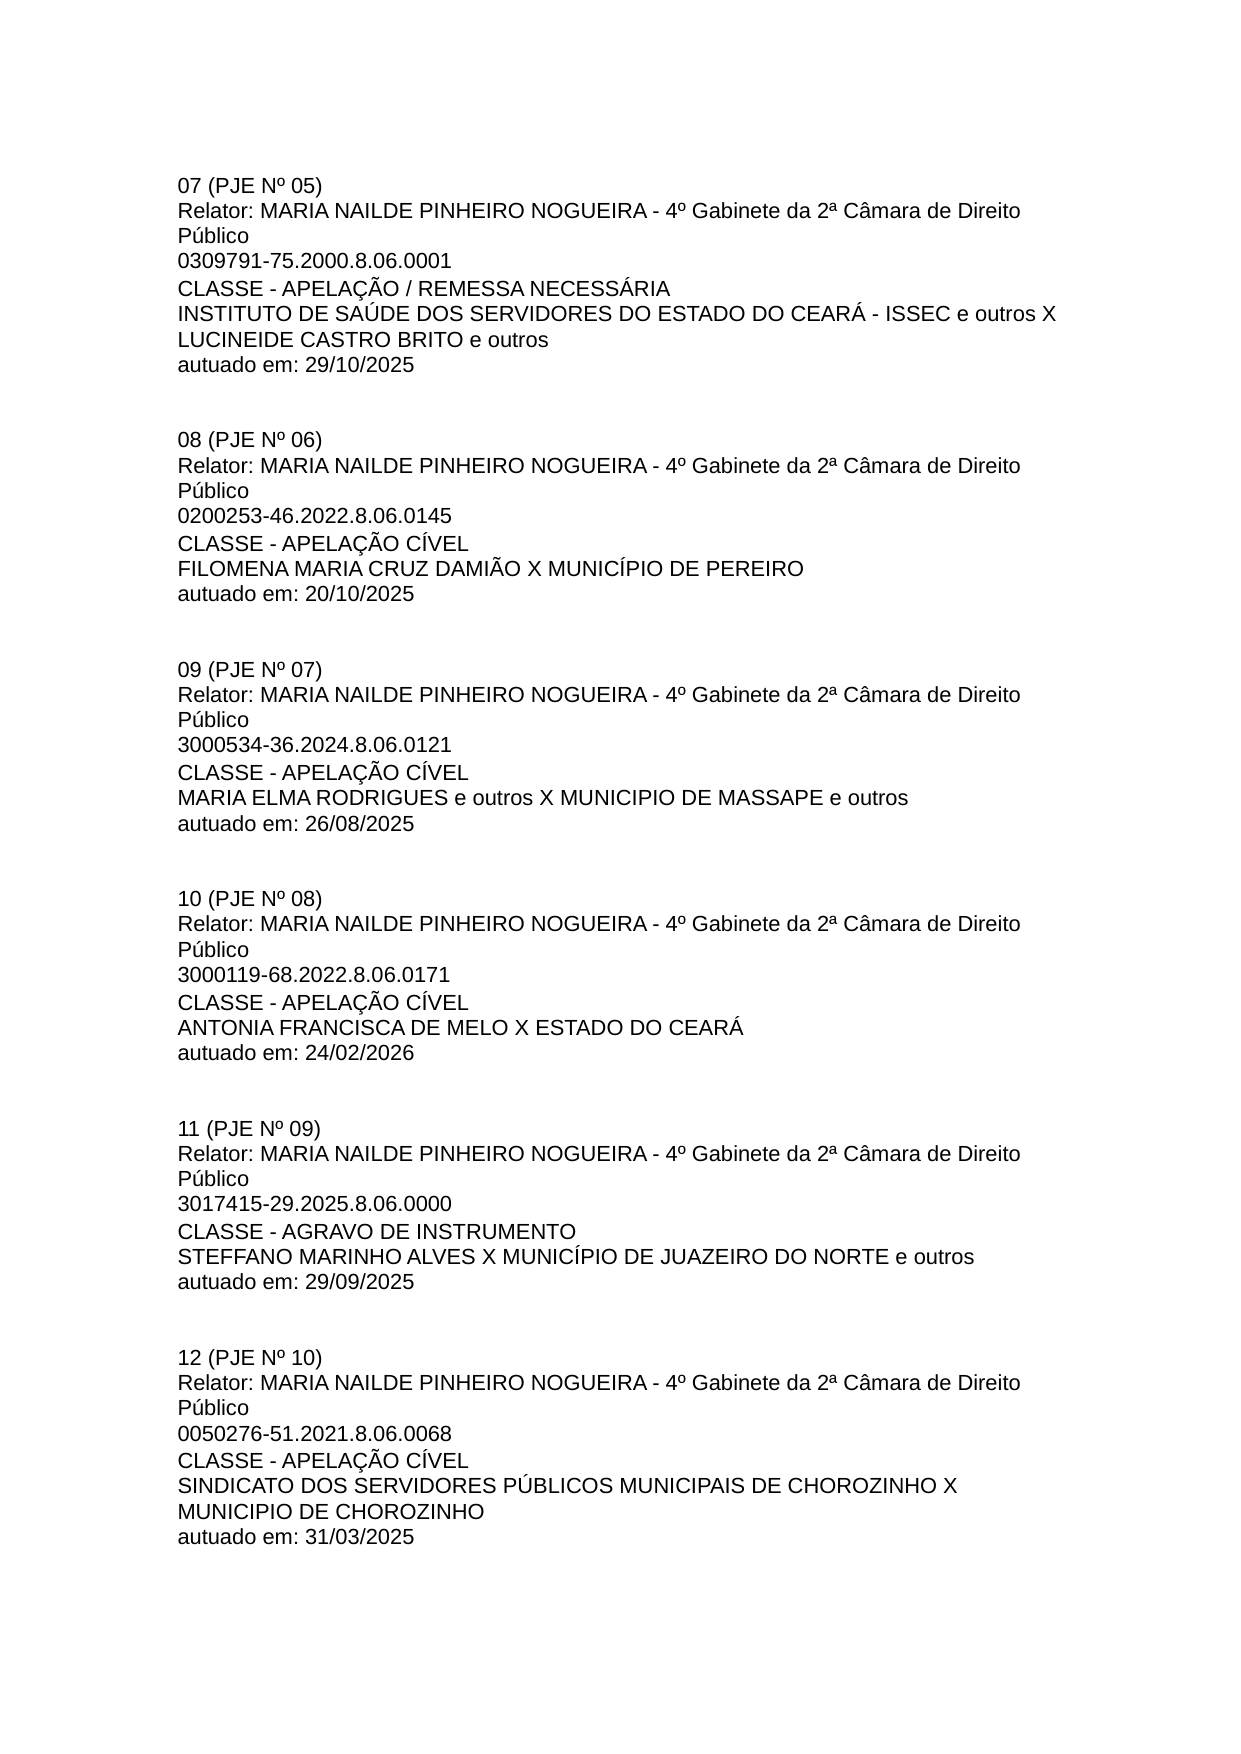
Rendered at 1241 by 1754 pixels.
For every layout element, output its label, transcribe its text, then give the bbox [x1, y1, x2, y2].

subtitle 0309791-75.2000.8.06.0001 [177, 248, 1063, 274]
text Relator: MARIA NAILDE PINHEIRO NOGUEIRA - 4º Gabinete da 2ª Câmara de Direito Público [177, 453, 1063, 503]
text Relator: MARIA NAILDE PINHEIRO NOGUEIRA - 4º Gabinete da 2ª Câmara de Direito Público [177, 1370, 1063, 1421]
text CLASSE - APELAÇÃO CÍVEL SINDICATO DOS SERVIDORES PÚBLICOS MUNICIPAIS DE CHOROZINHO X MUNICIPIO DE CHOROZINHO autuado em: 31/03/2025 [177, 1448, 1063, 1549]
text 10 (PJE Nº 08) [177, 886, 1063, 911]
text CLASSE - AGRAVO DE INSTRUMENTO STEFFANO MARINHO ALVES X MUNICÍPIO DE JUAZEIRO DO NORTE e outros autuado em: 29/09/2025 [177, 1219, 1063, 1294]
subtitle 0200253-46.2022.8.06.0145 [177, 503, 1063, 528]
text CLASSE - APELAÇÃO CÍVEL MARIA ELMA RODRIGUES e outros X MUNICIPIO DE MASSAPE e outros autuado em: 26/08/2025 [177, 760, 1063, 836]
text CLASSE - APELAÇÃO CÍVEL FILOMENA MARIA CRUZ DAMIÃO X MUNICÍPIO DE PEREIRO autuado em: 20/10/2025 [177, 531, 1063, 606]
subtitle 3000534-36.2024.8.06.0121 [177, 732, 1063, 758]
subtitle 3017415-29.2025.8.06.0000 [177, 1191, 1063, 1216]
text 09 (PJE Nº 07) [177, 657, 1063, 682]
text 12 (PJE Nº 10) [177, 1345, 1063, 1370]
text 08 (PJE Nº 06) [177, 427, 1063, 453]
subtitle 3000119-68.2022.8.06.0171 [177, 962, 1063, 987]
text Relator: MARIA NAILDE PINHEIRO NOGUEIRA - 4º Gabinete da 2ª Câmara de Direito Público [177, 1141, 1063, 1191]
text 07 (PJE Nº 05) [177, 173, 1063, 198]
text CLASSE - APELAÇÃO CÍVEL ANTONIA FRANCISCA DE MELO X ESTADO DO CEARÁ autuado em: 24/02/2026 [177, 989, 1063, 1065]
text Relator: MARIA NAILDE PINHEIRO NOGUEIRA - 4º Gabinete da 2ª Câmara de Direito Público [177, 682, 1063, 732]
text Relator: MARIA NAILDE PINHEIRO NOGUEIRA - 4º Gabinete da 2ª Câmara de Direito Público [177, 911, 1063, 962]
text CLASSE - APELAÇÃO / REMESSA NECESSÁRIA INSTITUTO DE SAÚDE DOS SERVIDORES DO ESTADO DO CEARÁ - ISSEC e outros X LUCINEIDE CASTRO BRITO e outros autuado em: 29/10/2025 [177, 276, 1063, 377]
subtitle 0050276-51.2021.8.06.0068 [177, 1421, 1063, 1446]
text Relator: MARIA NAILDE PINHEIRO NOGUEIRA - 4º Gabinete da 2ª Câmara de Direito Público [177, 198, 1063, 248]
text 11 (PJE Nº 09) [177, 1116, 1063, 1141]
